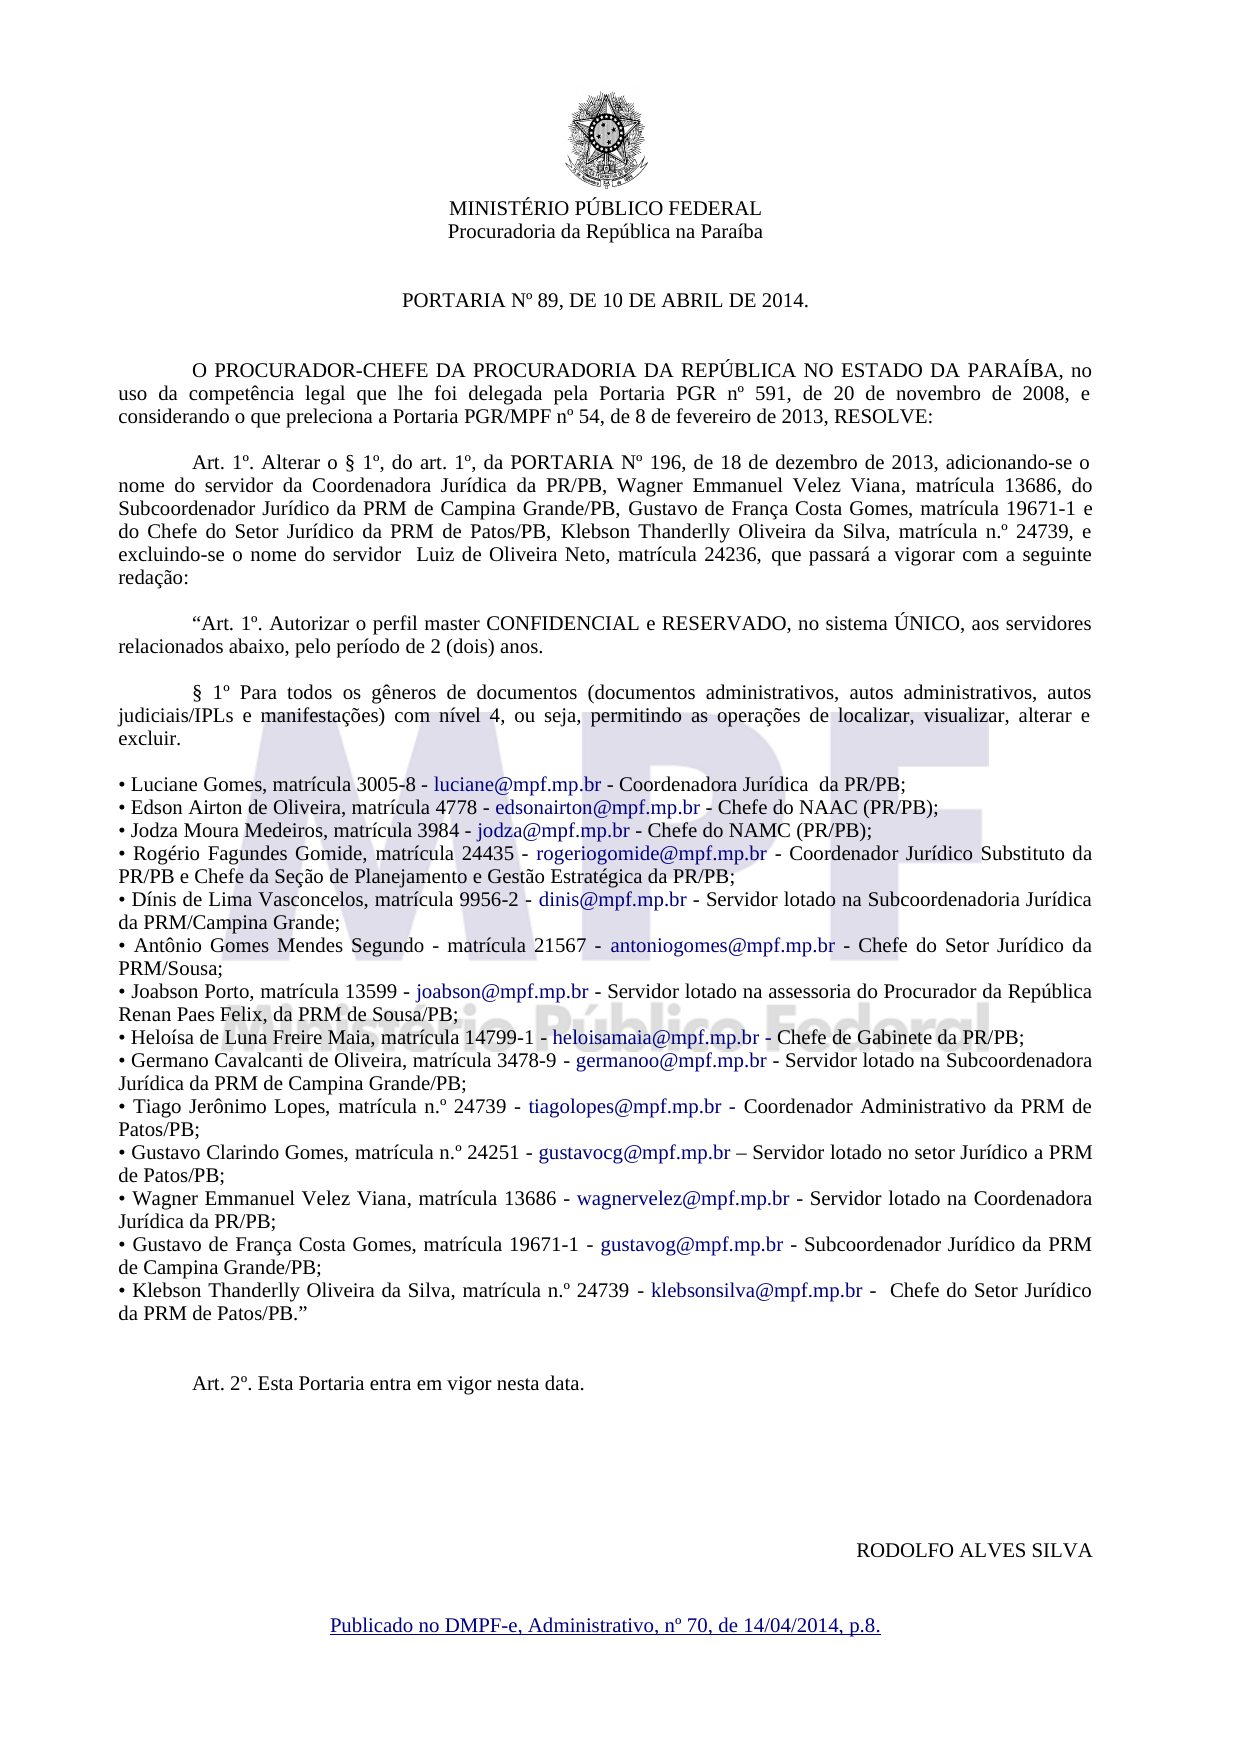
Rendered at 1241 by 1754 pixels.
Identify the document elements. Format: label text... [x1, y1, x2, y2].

text O PROCURADOR-CHEFE DA PROCURADORIA DA REPÚBLICA NO ESTADO DA PARAÍBA, no uso da competência legal que lhe foi delegada pela Portaria PGR nº 591, de 20 de novembro de 2008, e considerando o que preleciona a Portaria PGR/MPF nº 54, de 8 de fevereiro de 2013, RESOLVE: [118, 358, 1093, 427]
text Publicado no DMPF-e, Administrativo, nº 70, de 14/04/2014, p.8. [118, 1614, 1093, 1637]
text • Dínis de Lima Vasconcelos, matrícula 9956-2 - dinis@mpf.mp.br - Servidor lotado na Subcoordenadoria Jurídica da PRM/Campina Grande; [118, 888, 1093, 934]
text • Germano Cavalcanti de Oliveira, matrícula 3478-9 - germanoo@mpf.mp.br - Servidor lotado na Subcoordenadora Jurídica da PRM de Campina Grande/PB; [118, 1049, 1093, 1095]
picture [221, 750, 989, 773]
text • Wagner Emmanuel Velez Viana, matrícula 13686 - wagnervelez@mpf.mp.br - Servidor lotado na Coordenadora Jurídica da PR/PB; [118, 1187, 1093, 1233]
text MINISTÉRIO PÚBLICO FEDERAL [118, 197, 1093, 220]
text • Edson Airton de Oliveira, matrícula 4778 - edsonairton@mpf.mp.br - Chefe do NAAC (PR/PB); [118, 796, 1093, 819]
text “Art. 1º. Autorizar o perfil master CONFIDENCIAL e RESERVADO, no sistema ÚNICO, aos servidores relacionados abaixo, pelo período de 2 (dois) anos. [118, 612, 1093, 658]
text • Tiago Jerônimo Lopes, matrícula n.º 24739 - tiagolopes@mpf.mp.br - Coordenador Administrativo da PRM de Patos/PB; [118, 1095, 1093, 1141]
text • Antônio Gomes Mendes Segundo - matrícula 21567 - antoniogomes@mpf.mp.br - Chefe do Setor Jurídico da PRM/Sousa; [118, 934, 1093, 980]
text • Gustavo Clarindo Gomes, matrícula n.º 24251 - gustavocg@mpf.mp.br – Servidor lotado no setor Jurídico a PRM de Patos/PB; [118, 1141, 1093, 1187]
picture [562, 85, 649, 189]
text • Heloísa de Luna Freire Maia, matrícula 14799-1 - heloisamaia@mpf.mp.br - Chefe de Gabinete da PR/PB; [118, 1026, 1093, 1049]
text Art. 1º. Alterar o § 1º, do art. 1º, da PORTARIA Nº 196, de 18 de dezembro de 2013, adicionando-se o nome do servidor da Coordenadora Jurídica da PR/PB, Wagner Emmanuel Velez Viana, matrícula 13686, do Subcoordenador Jurídico da PRM de Campina Grande/PB, Gustavo de França Costa Gomes, matrícula 19671-1 e do Chefe do Setor Jurídico da PRM de Patos/PB, Klebson Thanderlly Oliveira da Silva, matrícula n.º 24739, e excluindo-se o nome do servidor Luiz de Oliveira Neto, matrícula 24236, que passará a vigorar com a seguinte redação: [118, 451, 1093, 589]
text Art. 2º. Esta Portaria entra em vigor nesta data. [118, 1371, 1093, 1394]
text • Klebson Thanderlly Oliveira da Silva, matrícula n.º 24739 - klebsonsilva@mpf.mp.br - Chefe do Setor Jurídico da PRM de Patos/PB.” [118, 1279, 1093, 1325]
text • Jodza Moura Medeiros, matrícula 3984 - jodza@mpf.mp.br - Chefe do NAMC (PR/PB); [118, 819, 1093, 842]
text Procuradoria da República na Paraíba [118, 220, 1093, 243]
text • Gustavo de França Costa Gomes, matrícula 19671-1 - gustavog@mpf.mp.br - Subcoordenador Jurídico da PRM de Campina Grande/PB; [118, 1233, 1093, 1279]
text • Luciane Gomes, matrícula 3005-8 - luciane@mpf.mp.br - Coordenadora Jurídica da PR/PB; [118, 773, 1093, 796]
text PORTARIA Nº 89, DE 10 DE ABRIL DE 2014. [118, 289, 1093, 312]
text • Joabson Porto, matrícula 13599 - joabson@mpf.mp.br - Servidor lotado na assessoria do Procurador da República Renan Paes Felix, da PRM de Sousa/PB; [118, 980, 1093, 1026]
text • Rogério Fagundes Gomide, matrícula 24435 - rogeriogomide@mpf.mp.br - Coordenador Jurídico Substituto da PR/PB e Chefe da Seção de Planejamento e Gestão Estratégica da PR/PB; [118, 842, 1093, 888]
text § 1º Para todos os gêneros de documentos (documentos administrativos, autos administrativos, autos judiciais/IPLs e manifestações) com nível 4, ou seja, permitindo as operações de localizar, visualizar, alterar e excluir. [118, 681, 1093, 750]
